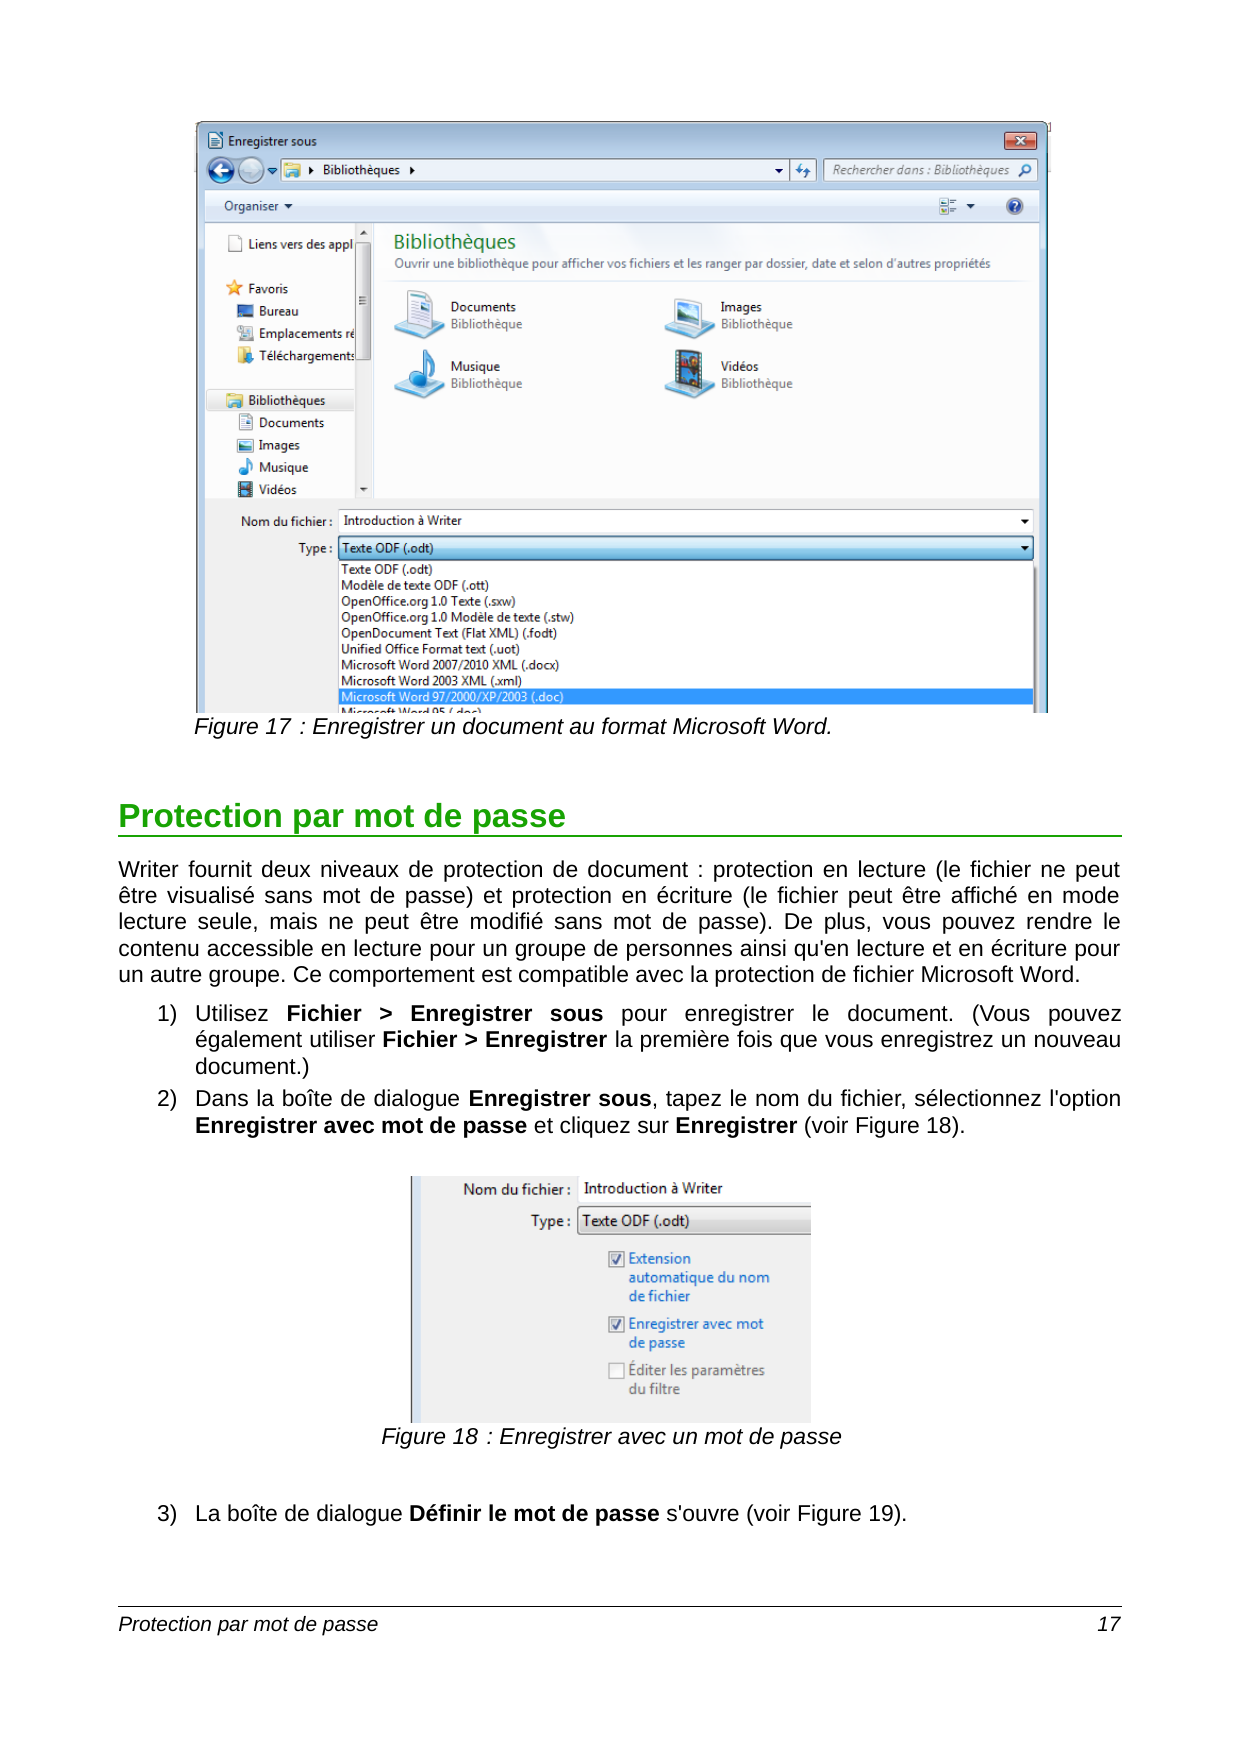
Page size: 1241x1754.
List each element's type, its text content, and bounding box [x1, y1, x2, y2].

text Figure 17 : Enregistrer un document au format Microsoft Word. [194, 713, 1046, 739]
text Figure 18 : Enregistrer avec un mot de passe [381, 1177, 859, 1449]
list Dans la boîte de dialogue Enregistrer sous, tapez le nom du fichier, sélectionnez l'option Enregistrer avec mot de passe et cliquez sur Enregistrer (voir Figure 18). [177, 1085, 1122, 1138]
picture [193, 118, 1052, 713]
list Utilisez Fichier > Enregistrer sous pour enregistrer le document. (Vous pouvez également utiliser Fichier > Enregistrer la première fois que vous enregistrez un nouveau document.) [177, 1000, 1122, 1079]
picture [381, 1176, 811, 1423]
list La boîte de dialogue Définir le mot de passe s'ouvre (voir Figure 19). [177, 1500, 1122, 1526]
subtitle Protection par mot de passe [118, 796, 1122, 835]
text Writer fournit deux niveaux de protection de document : protection en lecture (le fichier ne peut être visualisé sans mot de passe) et protection en écriture (le fichier peut être affiché en mode lecture seule, mais ne peut être modifié sans mot de passe). De plus, vous pouvez rendre le contenu accessible en lecture pour un groupe de personnes ainsi qu'en lecture et en écriture pour un autre groupe. Ce comportement est compatible avec la protection de fichier Microsoft Word. [118, 856, 1122, 987]
